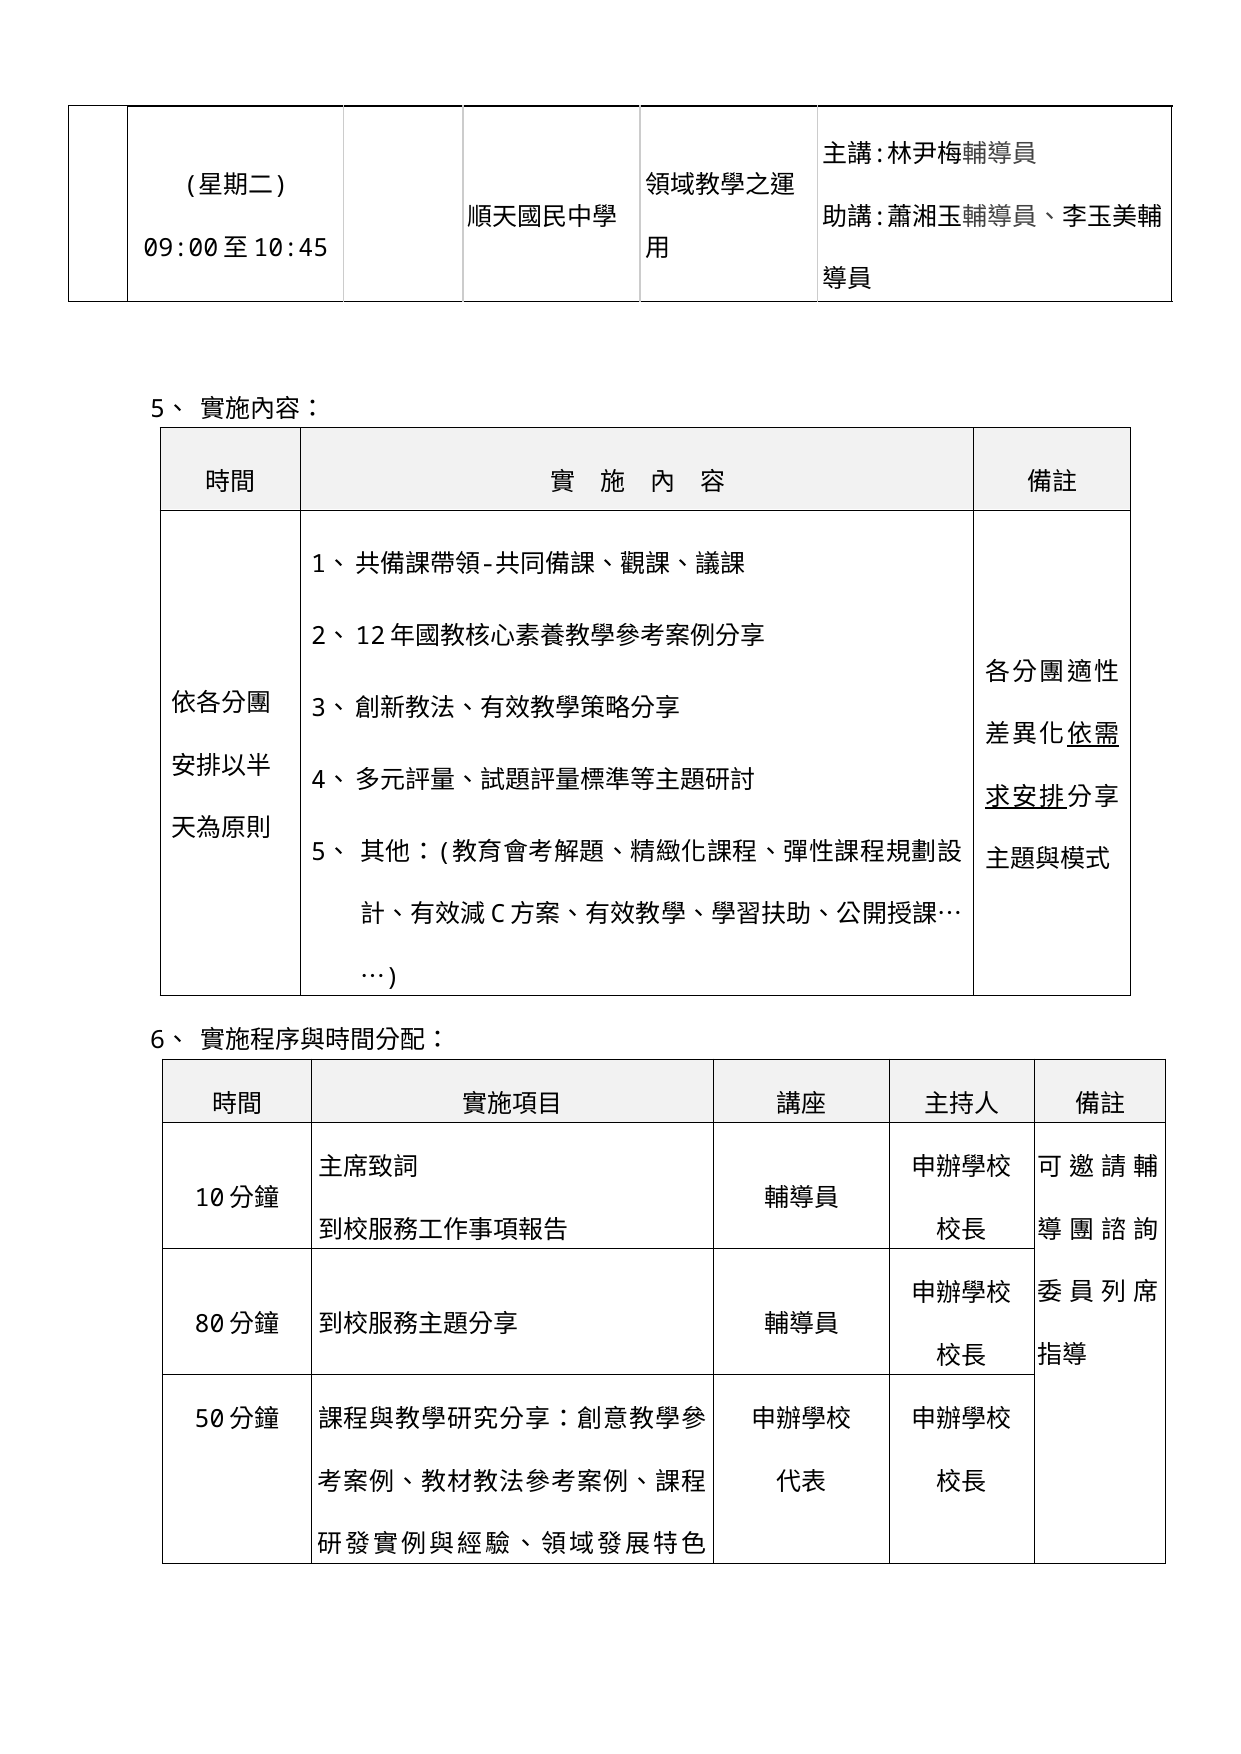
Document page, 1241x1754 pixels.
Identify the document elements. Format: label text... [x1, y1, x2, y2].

table_cell 到校服務主題分享 [312, 1249, 713, 1374]
list 實施程序與時間分配： [150, 996, 1165, 1058]
table_header 備註 [1035, 1060, 1165, 1122]
table_cell [69, 106, 127, 301]
table_cell 課程與教學研究分享：創意教學參考案例、教材教法參考案例、課程研發實例與經驗、領域發展特色 [312, 1375, 713, 1563]
table_header 講座 [714, 1060, 889, 1122]
table_cell 各分團適性差異化依需求安排分享主題與模式 [974, 511, 1130, 995]
list 實施內容： [150, 365, 1165, 427]
table_cell 主席致詞 到校服務工作事項報告 [312, 1123, 713, 1248]
table_header 主持人 [890, 1060, 1034, 1122]
table_cell (星期二) 09:00至10:45 [128, 107, 343, 301]
table_header 實 施 內 容 [301, 428, 973, 509]
table_cell 申辦學校 校長 [890, 1249, 1034, 1374]
table_cell 可邀請輔導團諮詢委員列席指導 [1035, 1123, 1165, 1563]
table_cell [344, 107, 462, 301]
table_cell 共備課帶領-共同備課、觀課、議課 12年國教核心素養教學參考案例分享 創新教法、有效教學策略分享 多元評量、試題評量標準等主題研討 其他：(教育會考解題、精緻化課程、彈性課程規劃設計、有效減C方案、有效教學、學習扶助、公開授課……) [301, 511, 973, 995]
table_header 時間 [161, 428, 300, 509]
table_cell 輔導員 [714, 1249, 889, 1374]
table_cell 領域教學之運用 [641, 107, 817, 301]
table_cell 順天國民中學 [464, 107, 639, 301]
table_cell 申辦學校 校長 [890, 1123, 1034, 1248]
table_header 時間 [163, 1060, 311, 1122]
table_cell 10分鐘 [163, 1123, 311, 1248]
table_cell 80分鐘 [163, 1249, 311, 1374]
table_cell 輔導員 [714, 1123, 889, 1248]
table_cell 申辦學校 校長 [890, 1375, 1034, 1563]
table_header 備註 [974, 428, 1130, 509]
table_cell 申辦學校 代表 [714, 1375, 889, 1563]
table_cell 依各分團安排以半天為原則 [161, 511, 300, 995]
table_header 實施項目 [312, 1060, 713, 1122]
table_cell 主講:林尹梅輔導員 助講:蕭湘玉輔導員、李玉美輔導員 [818, 107, 1171, 301]
table_cell 50分鐘 [163, 1375, 311, 1563]
